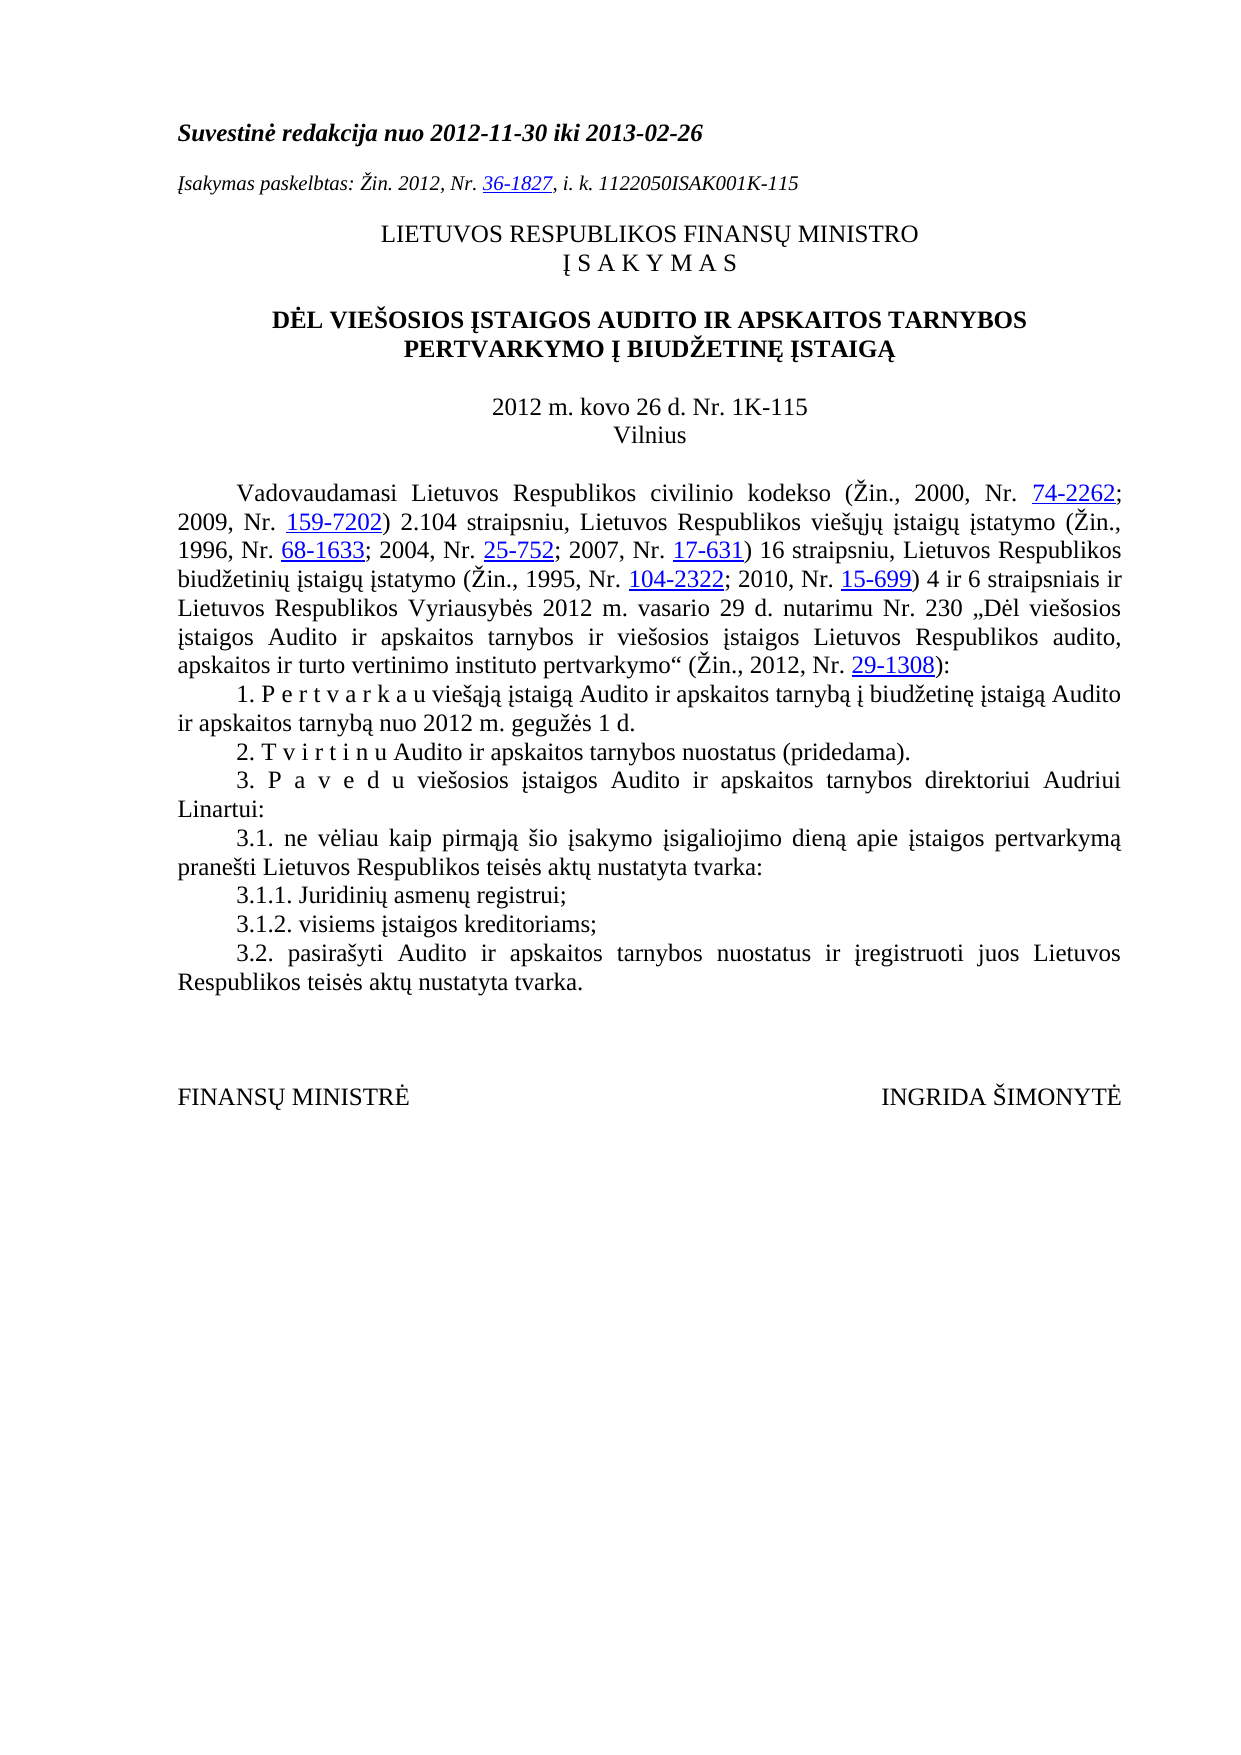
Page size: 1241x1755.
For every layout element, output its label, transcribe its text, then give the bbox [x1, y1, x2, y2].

text 2. T v i r t i n u Audito ir apskaitos tarnybos nuostatus (pridedama). [177, 737, 1122, 765]
text 3.1.1. Juridinių asmenų registrui; [177, 880, 1122, 909]
text 3.1.2. visiems įstaigos kreditoriams; [177, 909, 1122, 938]
text 3.2. pasirašyti Audito ir apskaitos tarnybos nuostatus ir įregistruoti juos Lietuvos Respublikos teisės aktų nustatyta tvarka. [177, 938, 1122, 995]
text 3. P a v e d u viešosios įstaigos Audito ir apskaitos tarnybos direktoriui Audriui Linartui: [177, 765, 1122, 823]
text 1. P e r t v a r k a u viešąją įstaigą Audito ir apskaitos tarnybą į biudžetinę įstaigą Audito ir apskaitos tarnybą nuo 2012 m. gegužės 1 d. [177, 679, 1122, 737]
text Suvestinė redakcija nuo 2012-11-30 iki 2013-02-26 [177, 118, 1122, 147]
text Į S A K Y M A S [177, 248, 1122, 277]
text 3.1. ne vėliau kaip pirmąją šio įsakymo įsigaliojimo dieną apie įstaigos pertvarkymą pranešti Lietuvos Respublikos teisės aktų nustatyta tvarka: [177, 823, 1122, 880]
text LIETUVOS RESPUBLIKOS FINANSŲ MINISTRO [177, 219, 1122, 248]
text 2012 m. kovo 26 d. Nr. 1K-115 [177, 392, 1122, 420]
text Vadovaudamasi Lietuvos Respublikos civilinio kodekso (Žin., 2000, Nr. 74-2262; 2009, Nr. 159-7202) 2.104 straipsniu, Lietuvos Respublikos viešųjų įstaigų įstatymo (Žin., 1996, Nr. 68-1633; 2004, Nr. 25-752; 2007, Nr. 17-631) 16 straipsniu, Lietuvos Respublikos biudžetinių įstaigų įstatymo (Žin., 1995, Nr. 104-2322; 2010, Nr. 15-699) 4 ir 6 straipsniais ir Lietuvos Respublikos Vyriausybės 2012 m. vasario 29 d. nutarimu Nr. 230 „Dėl viešosios įstaigos Audito ir apskaitos tarnybos ir viešosios įstaigos Lietuvos Respublikos audito, apskaitos ir turto vertinimo instituto pertvarkymo“ (Žin., 2012, Nr. 29-1308): [177, 478, 1122, 679]
text DĖL VIEŠOSIOS ĮSTAIGOS AUDITO IR APSKAITOS TARNYBOS PERTVARKYMO Į BIUDŽETINĘ ĮSTAIGĄ [177, 305, 1122, 363]
text FINANSŲ MINISTRĖ INGRIDA ŠIMONYTĖ [177, 1082, 1122, 1110]
text Vilnius [177, 420, 1122, 449]
text Įsakymas paskelbtas: Žin. 2012, Nr. 36-1827, i. k. 1122050ISAK001K-115 [177, 171, 1122, 195]
